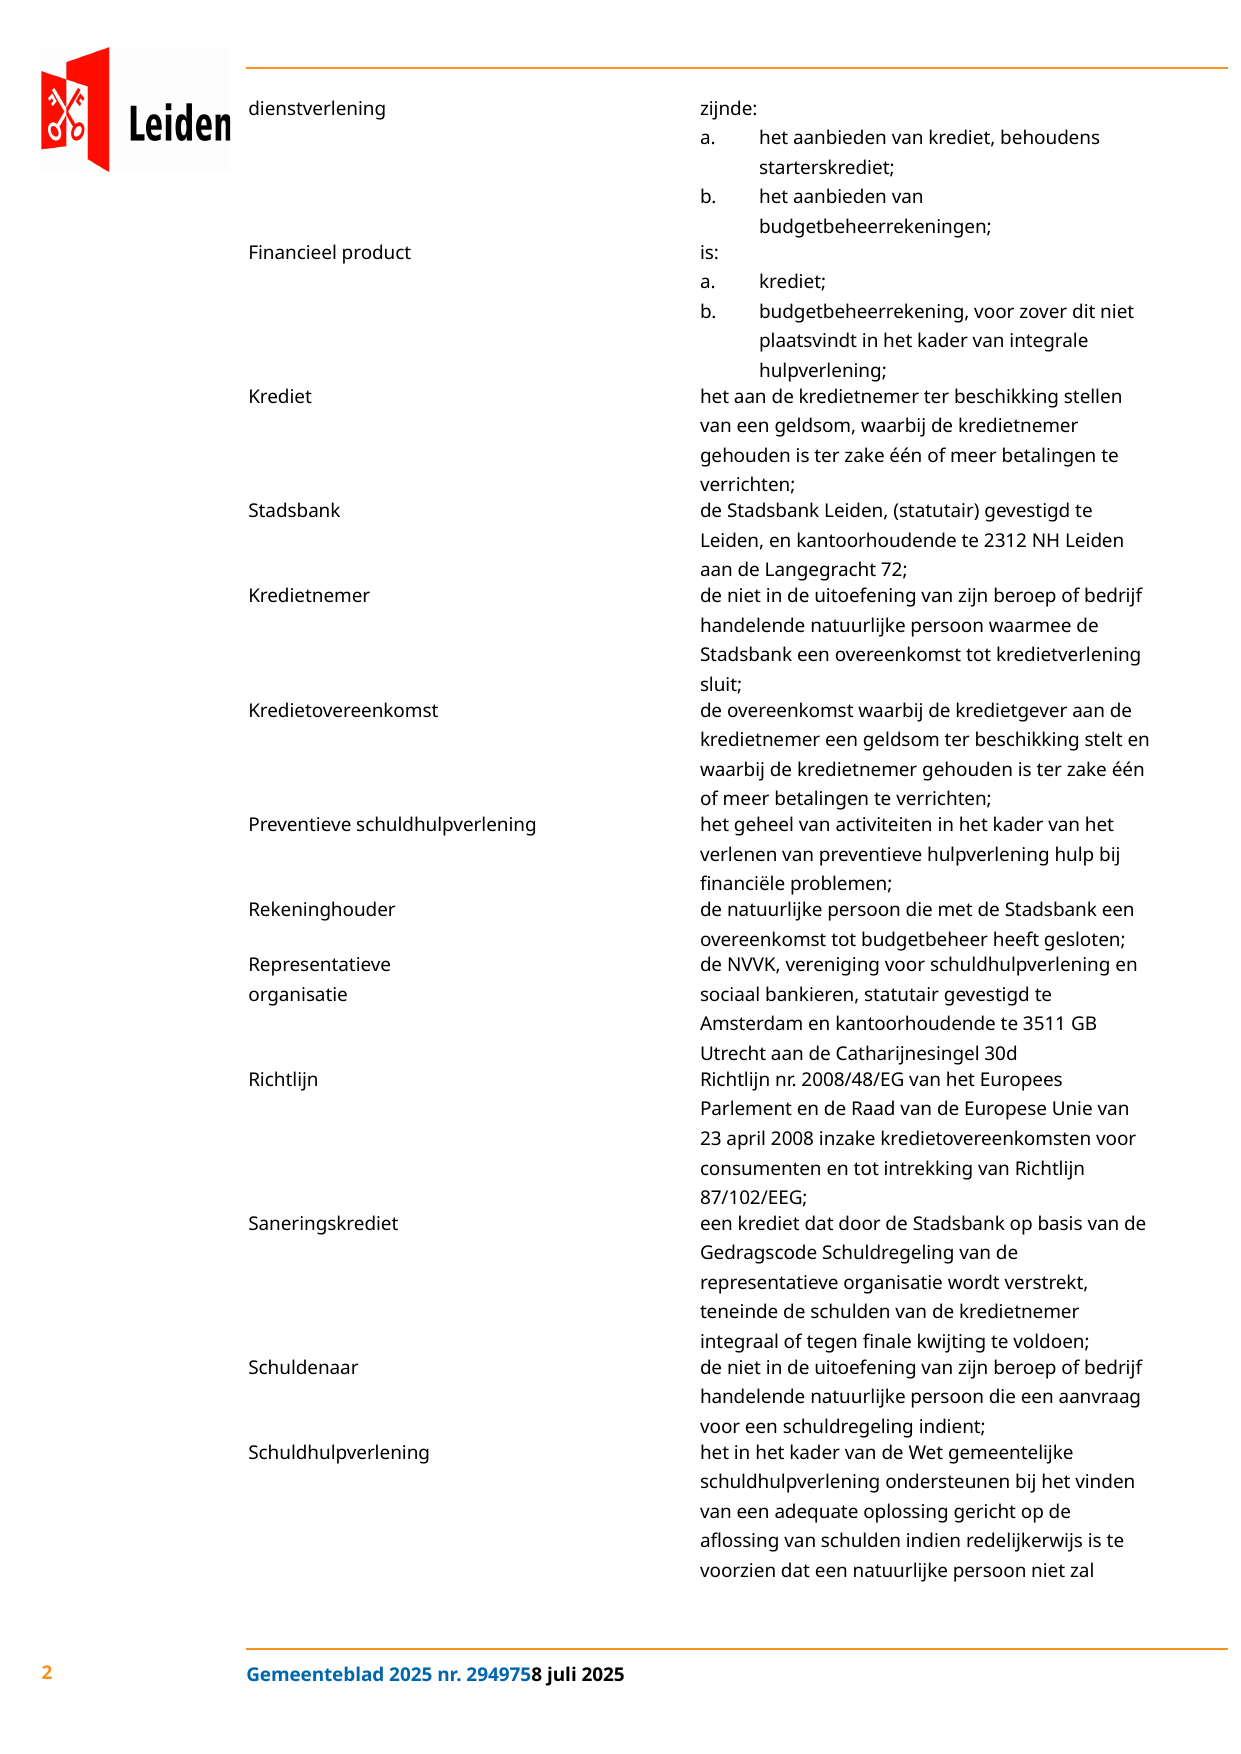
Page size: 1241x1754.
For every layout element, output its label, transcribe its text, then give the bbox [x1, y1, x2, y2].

table_cell Richtlijn [248, 1066, 700, 1210]
table_cell Saneringskrediet [248, 1210, 700, 1354]
table_cell Schuldenaar [248, 1354, 700, 1439]
table_cell het aan de kredietnemer ter beschikking stellen van een geldsom, waarbij de kredietnemer gehouden is ter zake één of meer betalingen te verrichten; [700, 383, 1152, 497]
table_cell Representatieve organisatie [248, 951, 700, 1066]
table_cell een krediet dat door de Stadsbank op basis van de Gedragscode Schuldregeling van de representatieve organisatie wordt verstrekt, teneinde de schulden van de kredietnemer integraal of tegen finale kwijting te voldoen; [700, 1210, 1152, 1354]
table_cell het verlenen van diensten als bedoeld in de Wet, zijnde: het aanbieden van krediet, behoudens starterskrediet; het aanbieden van budgetbeheerrekeningen; [700, 95, 1152, 239]
table_cell de overeenkomst waarbij de kredietgever aan de kredietnemer een geldsom ter beschikking stelt en waarbij de kredietnemer gehouden is ter zake één of meer betalingen te verrichten; [700, 697, 1152, 811]
table_cell de niet in de uitoefening van zijn beroep of bedrijf handelende natuurlijke persoon die een aanvraag voor een schuldregeling indient; [700, 1354, 1152, 1439]
table_cell Kredietnemer [248, 582, 700, 697]
table_cell Richtlijn nr. 2008/48/EG van het Europees Parlement en de Raad van de Europese Unie van 23 april 2008 inzake kredietovereenkomsten voor consumenten en tot intrekking van Richtlijn 87/102/EEG; [700, 1066, 1152, 1210]
table_cell Schuldhulpverlening [248, 1439, 700, 1583]
table_cell Financieel product [248, 239, 700, 383]
table_cell Rekeninghouder [248, 896, 700, 951]
table_cell Stadsbank [248, 498, 700, 582]
table_cell Krediet [248, 383, 700, 497]
table_cell dienstverlening [248, 95, 700, 239]
table_cell de NVVK, vereniging voor schuldhulpverlening en sociaal bankieren, statutair gevestigd te Amsterdam en kantoorhoudende te 3511 GB Utrecht aan de Catharijnesingel 30d [700, 951, 1152, 1066]
table_cell de niet in de uitoefening van zijn beroep of bedrijf handelende natuurlijke persoon waarmee de Stadsbank een overeenkomst tot kredietverlening sluit; [700, 582, 1152, 697]
table_cell is: krediet; budgetbeheerrekening, voor zover dit niet plaatsvindt in het kader van integrale hulpverlening; [700, 239, 1152, 383]
table_cell de natuurlijke persoon die met de Stadsbank een overeenkomst tot budgetbeheer heeft gesloten; [700, 896, 1152, 951]
table_cell het geheel van activiteiten in het kader van het verlenen van preventieve hulpverlening hulp bij financiële problemen; [700, 811, 1152, 896]
table_cell Preventieve schuldhulpverlening [248, 811, 700, 896]
table_cell het in het kader van de Wet gemeentelijke schuldhulpverlening ondersteunen bij het vinden van een adequate oplossing gericht op de aflossing van schulden indien redelijkerwijs is te voorzien dat een natuurlijke persoon niet zal [700, 1439, 1152, 1583]
table_cell Kredietovereenkomst [248, 697, 700, 811]
picture [41, 47, 231, 172]
table_cell de Stadsbank Leiden, (statutair) gevestigd te Leiden, en kantoorhoudende te 2312 NH Leiden aan de Langegracht 72; [700, 498, 1152, 582]
